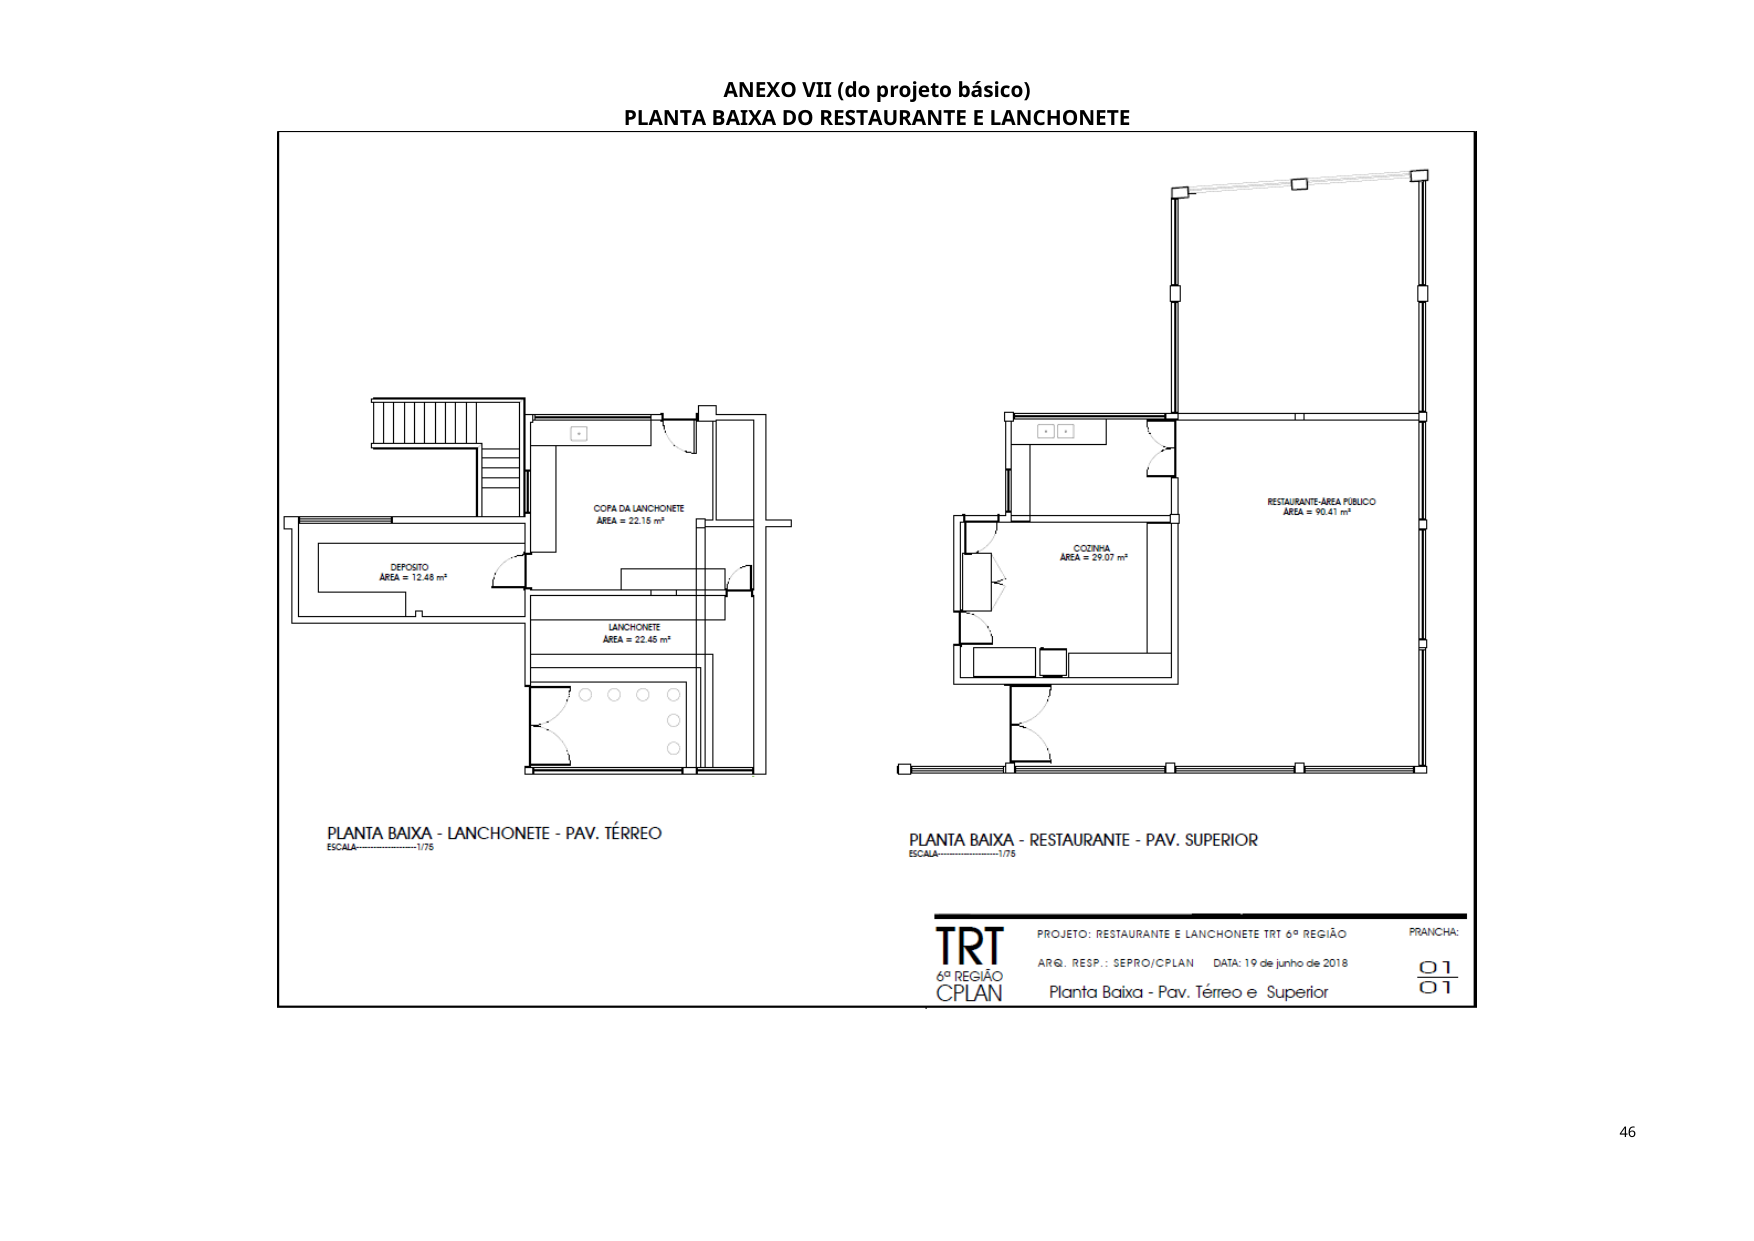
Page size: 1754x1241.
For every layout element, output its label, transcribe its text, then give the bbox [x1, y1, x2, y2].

text PLANTA BAIXA DO RESTAURANTE E LANCHONETE [118, 103, 1636, 132]
text ANEXO VII (do projeto básico) [118, 75, 1636, 103]
picture [277, 131, 1477, 1009]
